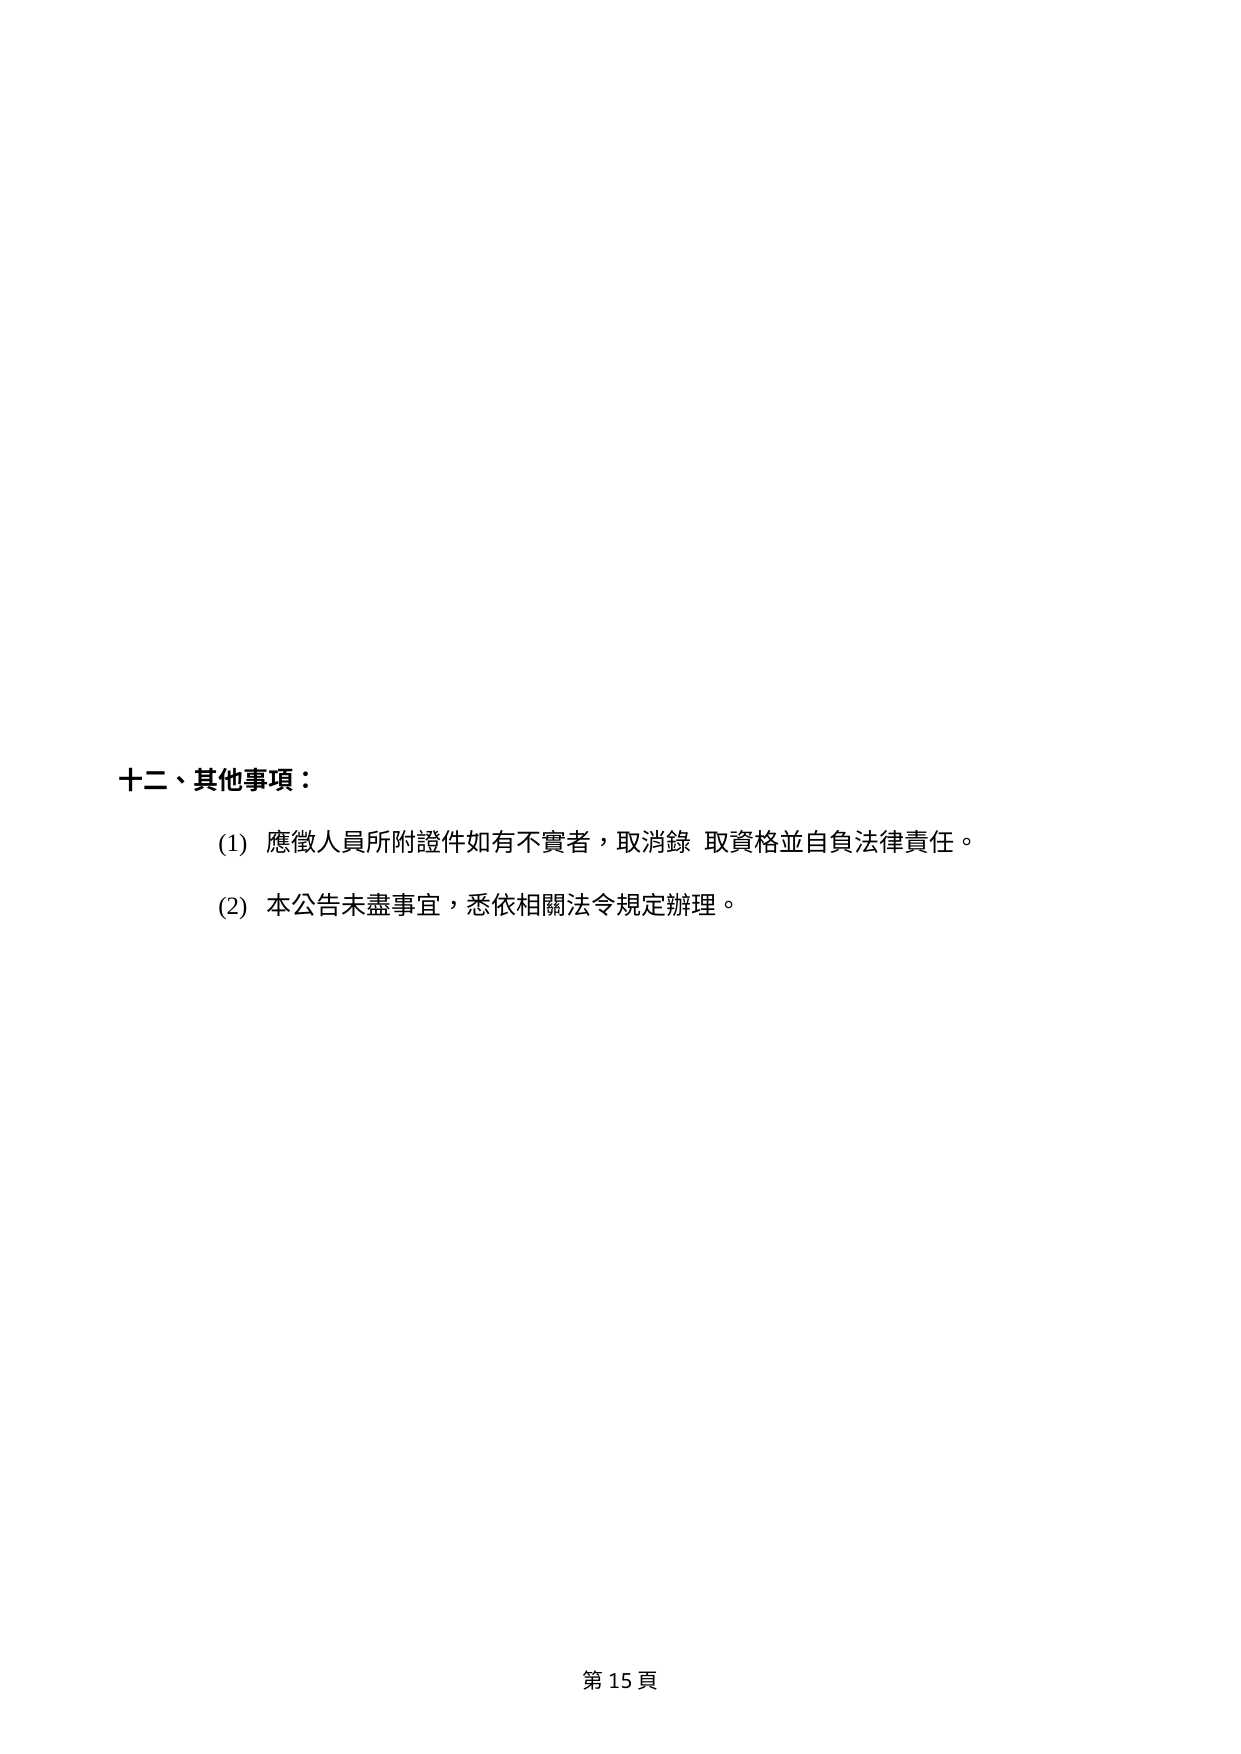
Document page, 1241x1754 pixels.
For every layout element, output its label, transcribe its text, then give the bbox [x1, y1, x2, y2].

list 應徵人員所附證件如有不實者，取消錄 取資格並自負法律責任。 [218, 799, 1122, 862]
list 本公告未盡事宜，悉依相關法令規定辦理。 [218, 862, 1122, 924]
text 十二、其他事項： [118, 737, 1122, 799]
